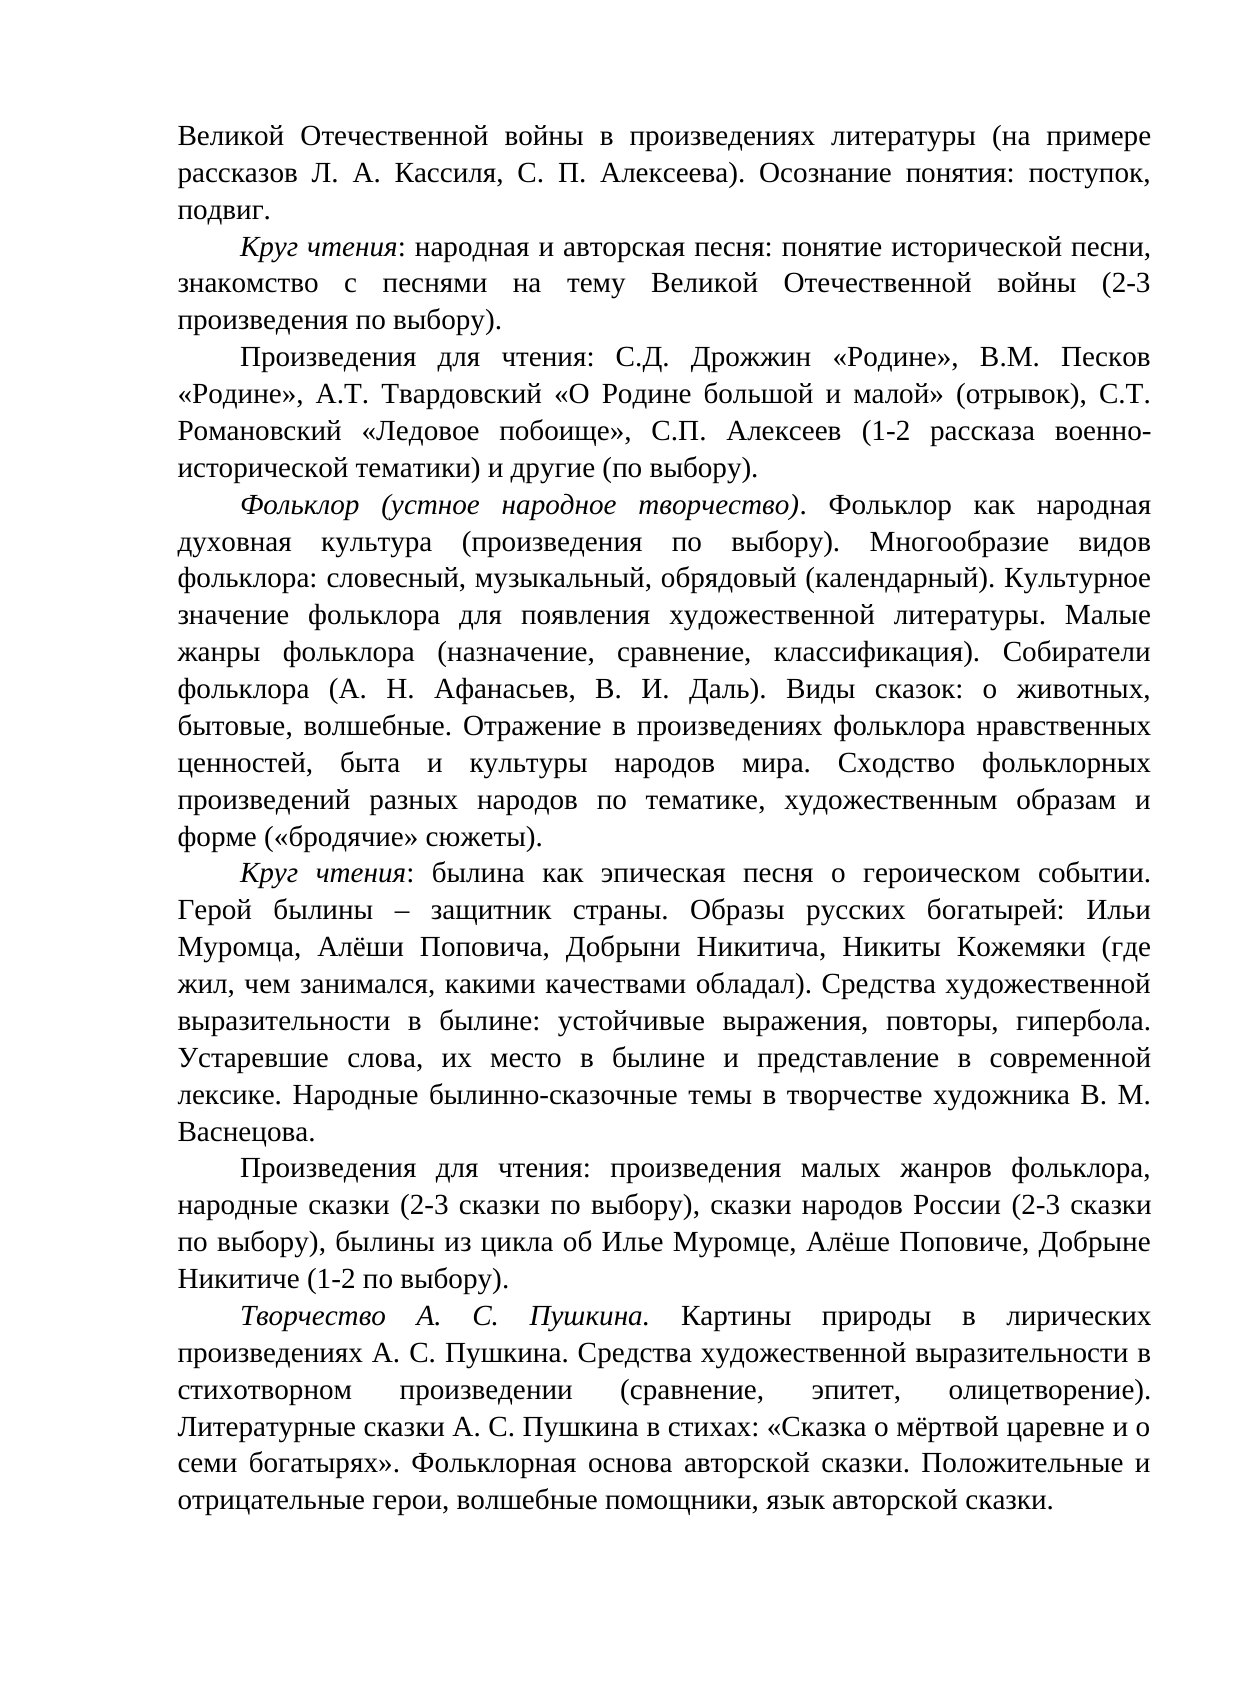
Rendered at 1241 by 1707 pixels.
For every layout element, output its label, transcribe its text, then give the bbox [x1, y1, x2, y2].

text Круг чтения: былина как эпическая песня о героическом событии. Герой былины – защитник страны. Образы русских богатырей: Ильи Муромца, Алёши Поповича, Добрыни Никитича, Никиты Кожемяки (где жил, чем занимался, какими качествами обладал). Средства художественной выразительности в былине: устойчивые выражения, повторы, гипербола. Устаревшие слова, их место в былине и представление в современной лексике. Народные былинно-сказочные темы в творчестве художника В. М. Васнецова. [177, 856, 1152, 1147]
text Фольклор (устное народное творчество). Фольклор как народная духовная культура (произведения по выбору). Многообразие видов фольклора: словесный, музыкальный, обрядовый (календарный). Культурное значение фольклора для появления художественной литературы. Малые жанры фольклора (назначение, сравнение, классификация). Собиратели фольклора (А. Н. Афанасьев, В. И. Даль). Виды сказок: о животных, бытовые, волшебные. Отражение в произведениях фольклора нравственных ценностей, быта и культуры народов мира. Сходство фольклорных произведений разных народов по тематике, художественным образам и форме («бродячие» сюжеты). [177, 487, 1152, 852]
text Произведения для чтения: С.Д. Дрожжин «Родине», В.М. Песков «Родине», А.Т. Твардовский «О Родине большой и малой» (отрывок), С.Т. Романовский «Ледовое побоище», С.П. Алексеев ‌(1-2 рассказа военно-исторической тематики) и другие (по выбору).‌ [177, 339, 1152, 483]
text Великой Отечественной войны в произведениях литературы (на примере рассказов Л. А. Кассиля, С. П. Алексеева). Осознание понятия: поступок, подвиг. [177, 118, 1152, 225]
text Творчество А. С. Пушкина. Картины природы в лирических произведениях А. С. Пушкина. Средства художественной выразительности в стихотворном произведении (сравнение, эпитет, олицетворение). Литературные сказки А. С. Пушкина в стихах: «Сказка о мёртвой царевне и о семи богатырях». Фольклорная основа авторской сказки. Положительные и отрицательные герои, волшебные помощники, язык авторской сказки. [177, 1298, 1152, 1516]
text Круг чтения: народная и авторская песня: понятие исторической песни, знакомство с песнями на тему Великой Отечественной войны (2-3 произведения по выбору). [177, 229, 1152, 336]
text Произведения для чтения: произведения малых жанров фольклора, народные сказки ‌(2-3 сказки по выбору)‌, сказки народов России ‌(2-3 сказки по выбору)‌, былины из цикла об Илье Муромце, Алёше Поповиче, Добрыне Никитиче ‌(1-2 по выбору)‌. [177, 1151, 1152, 1295]
